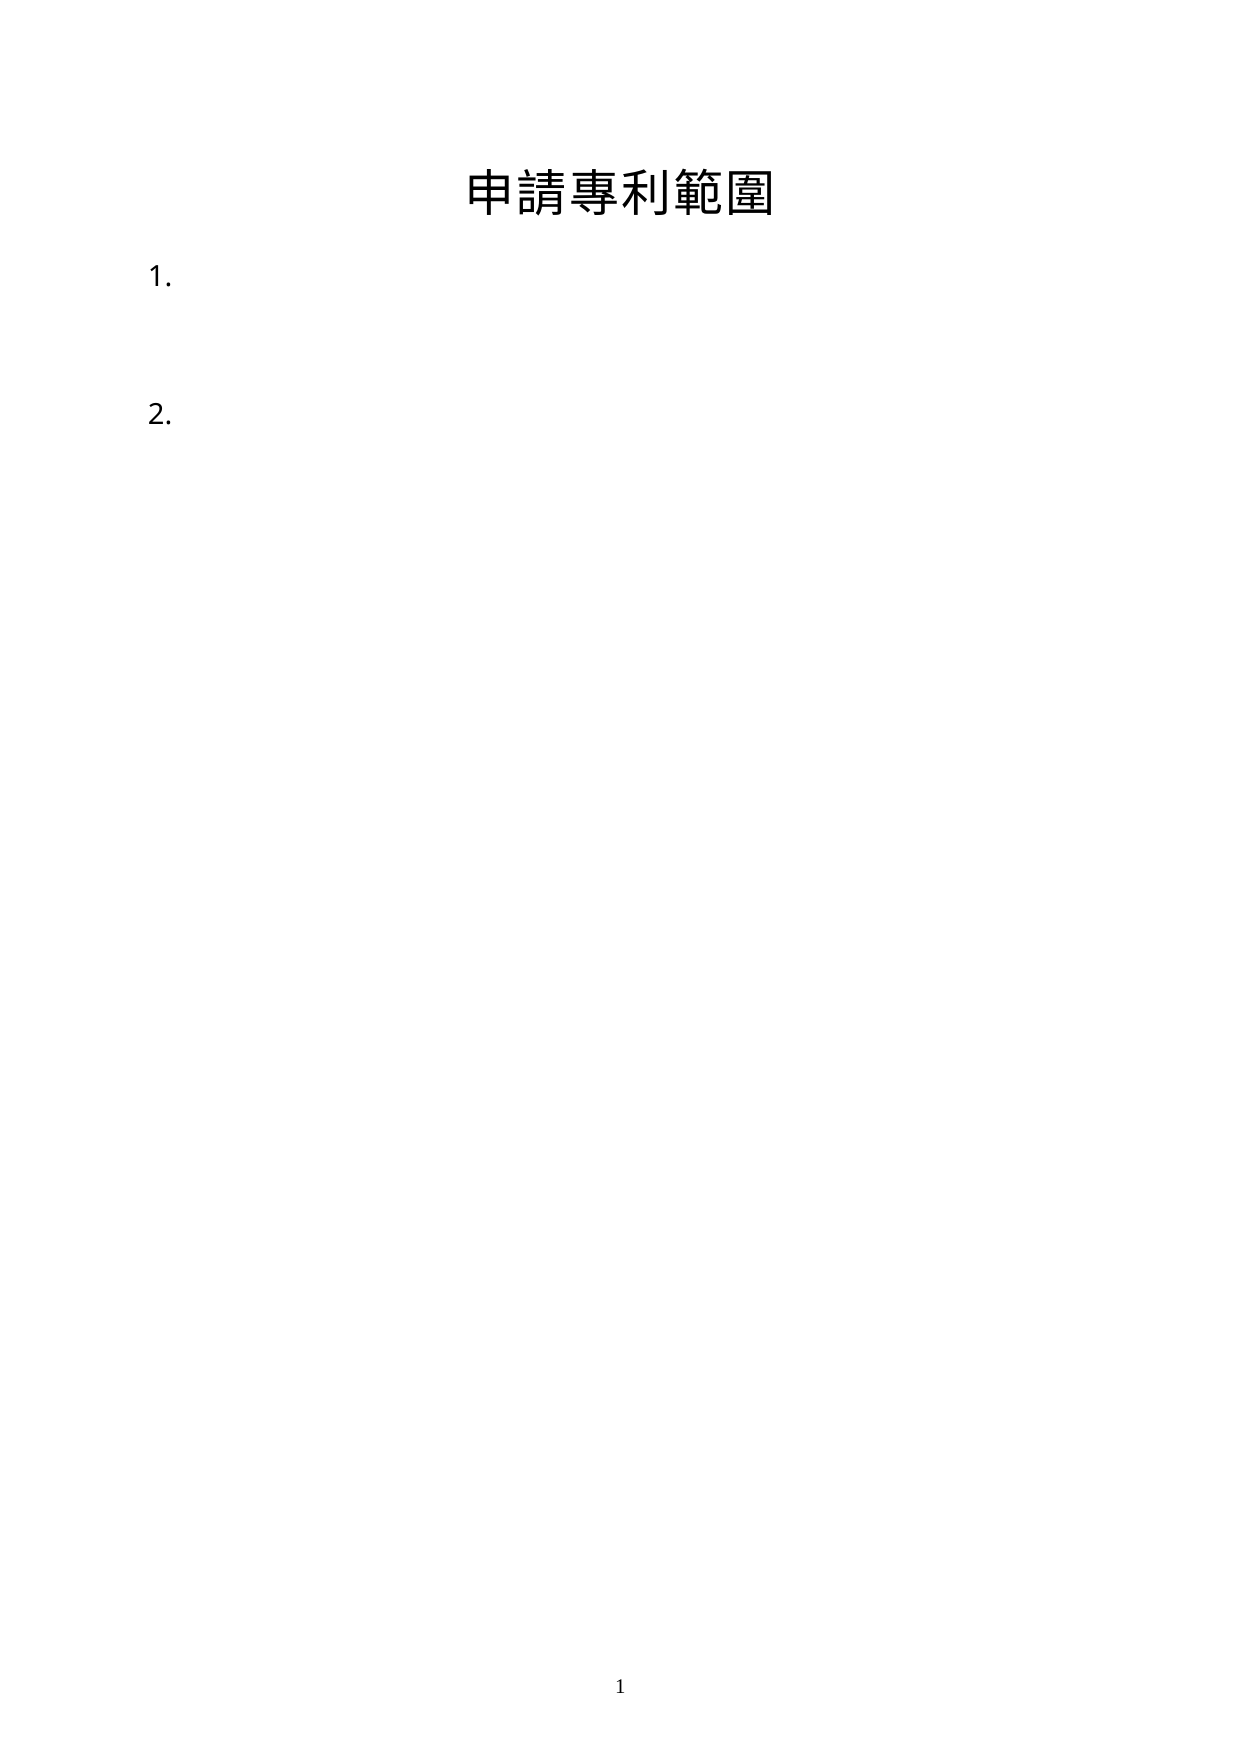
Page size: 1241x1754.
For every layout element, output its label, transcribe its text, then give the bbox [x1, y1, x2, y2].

text 2. [148, 378, 1092, 447]
text 申請專利範圍 [148, 138, 1092, 241]
text 1. [148, 241, 1092, 310]
